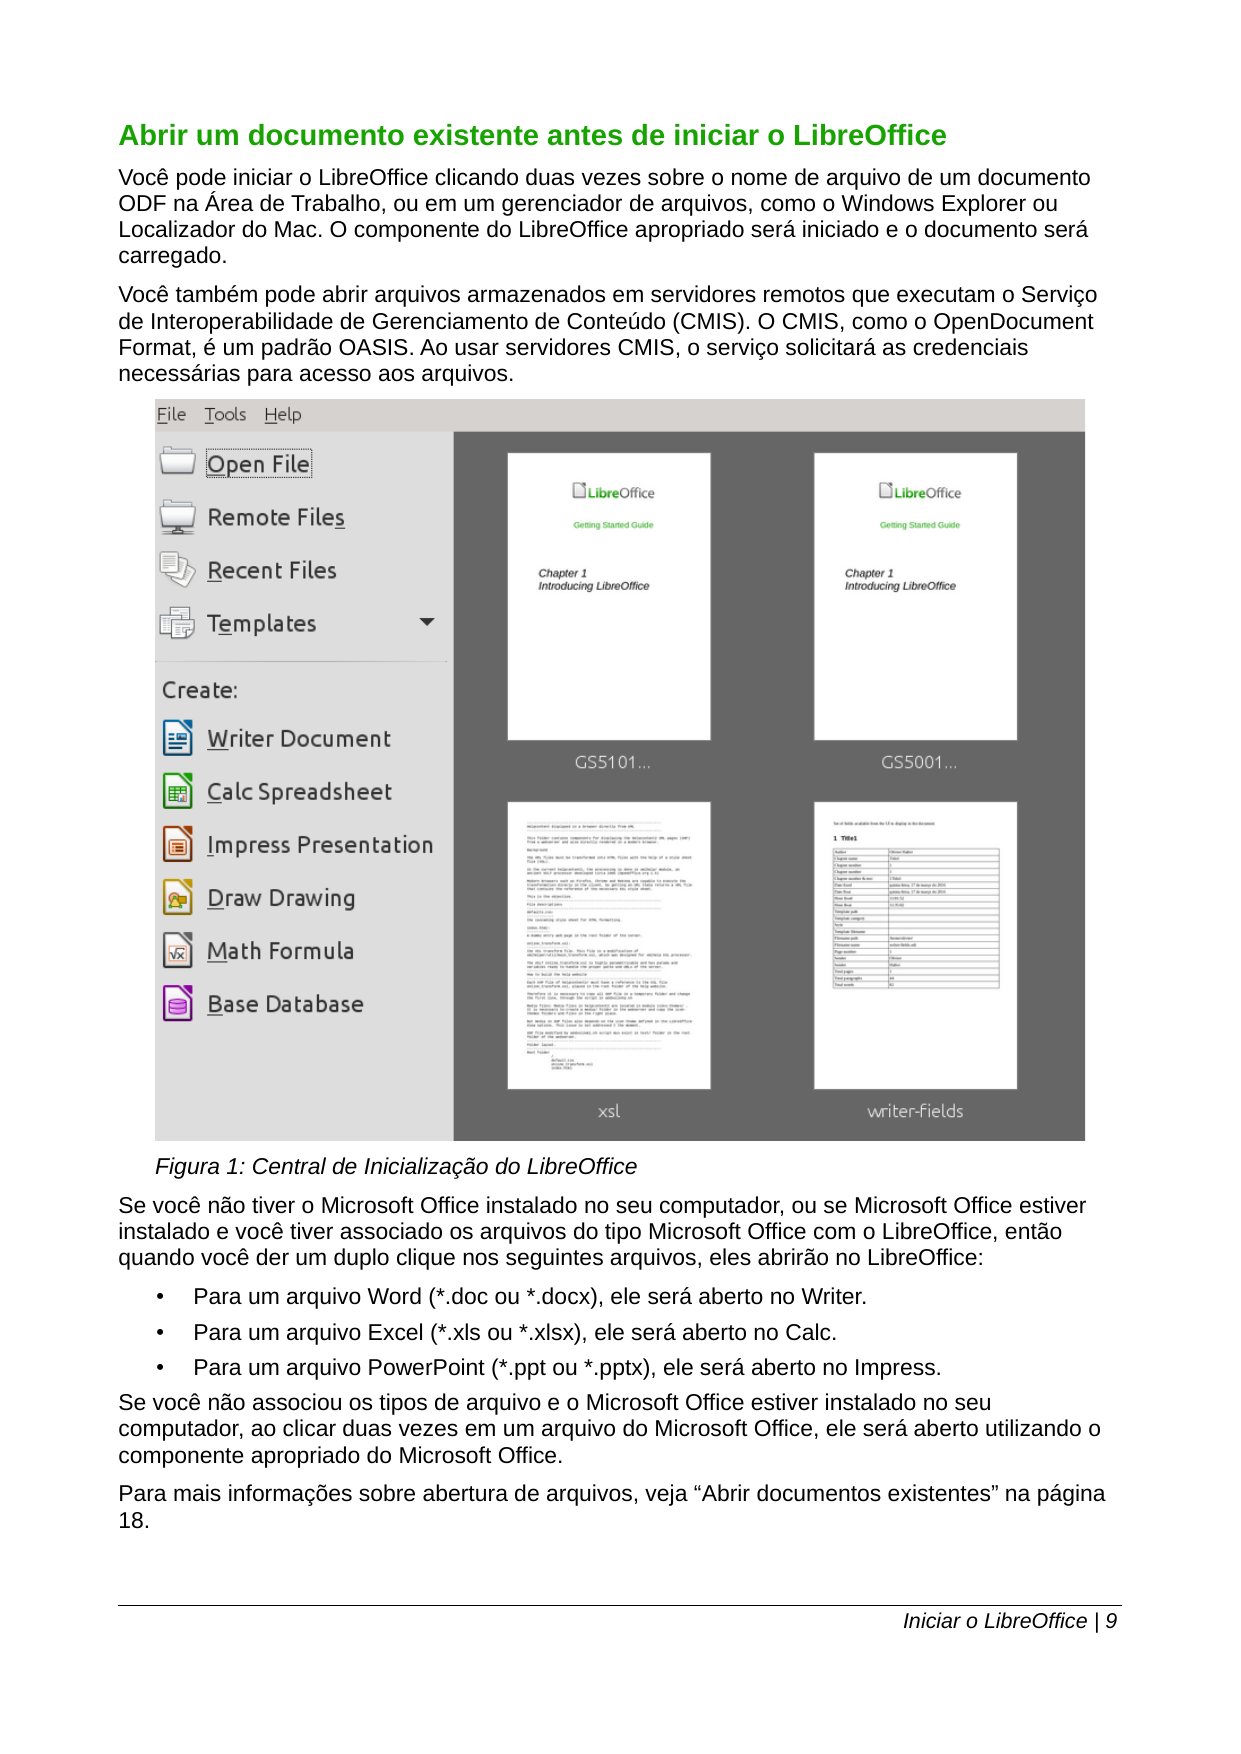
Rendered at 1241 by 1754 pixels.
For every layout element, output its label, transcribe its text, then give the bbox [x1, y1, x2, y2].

text Você também pode abrir arquivos armazenados em servidores remotos que executam o Serviço de Interoperabilidade de Gerenciamento de Conteúdo (CMIS). O CMIS, como o OpenDocument Format, é um padrão OASIS. Ao usar servidores CMIS, o serviço solicitará as credenciais necessárias para acesso aos arquivos. [118, 281, 1122, 387]
list Para um arquivo PowerPoint (*.ppt ou *.pptx), ele será aberto no Impress. [156, 1354, 1122, 1380]
subtitle Abrir um documento existente antes de iniciar o LibreOffice [118, 118, 1122, 152]
list Para um arquivo Excel (*.xls ou *.xlsx), ele será aberto no Calc. [156, 1318, 1122, 1345]
list Para um arquivo Word (*.doc ou *.docx), ele será aberto no Writer. [156, 1283, 1122, 1309]
text Você pode iniciar o LibreOffice clicando duas vezes sobre o nome de arquivo de um documento ODF na Área de Trabalho, ou em um gerenciador de arquivos, como o Windows Explorer ou Localizador do Mac. O componente do LibreOffice apropriado será iniciado e o documento será carregado. [118, 163, 1122, 269]
text Se você não tiver o Microsoft Office instalado no seu computador, ou se Microsoft Office estiver instalado e você tiver associado os arquivos do tipo Microsoft Office com o LibreOffice, então quando você der um duplo clique nos seguintes arquivos, eles abrirão no LibreOffice: [118, 1192, 1122, 1271]
text Se você não associou os tipos de arquivo e o Microsoft Office estiver instalado no seu computador, ao clicar duas vezes em um arquivo do Microsoft Office, ele será aberto utilizando o componente apropriado do Microsoft Office. [118, 1389, 1122, 1468]
text Figura 1: Central de Inicialização do LibreOffice [155, 1153, 1085, 1179]
picture [155, 399, 1086, 1141]
text Para mais informações sobre abertura de arquivos, veja “Abrir documentos existentes” na página 18. [118, 1480, 1122, 1533]
